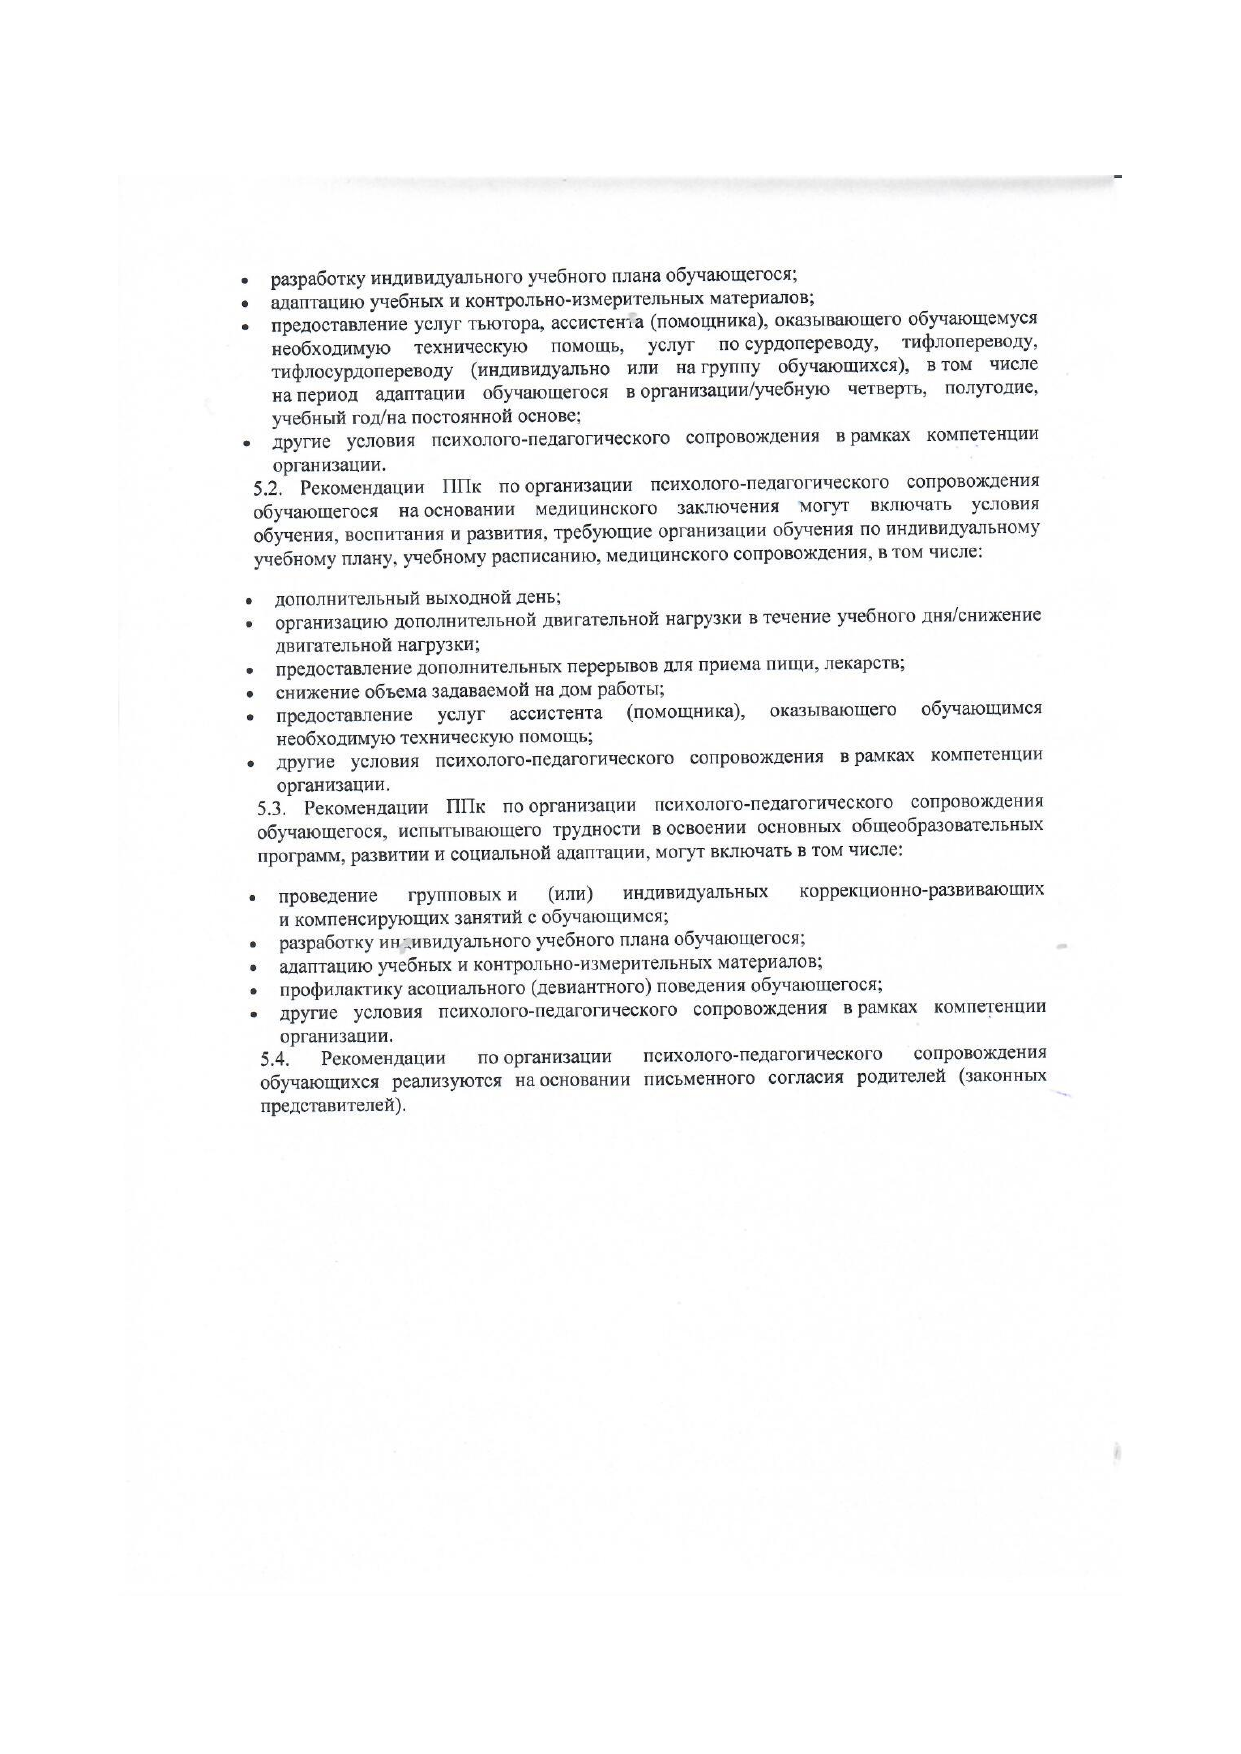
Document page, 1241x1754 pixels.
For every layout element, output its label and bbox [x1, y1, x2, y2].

picture [118, 175, 1122, 1596]
